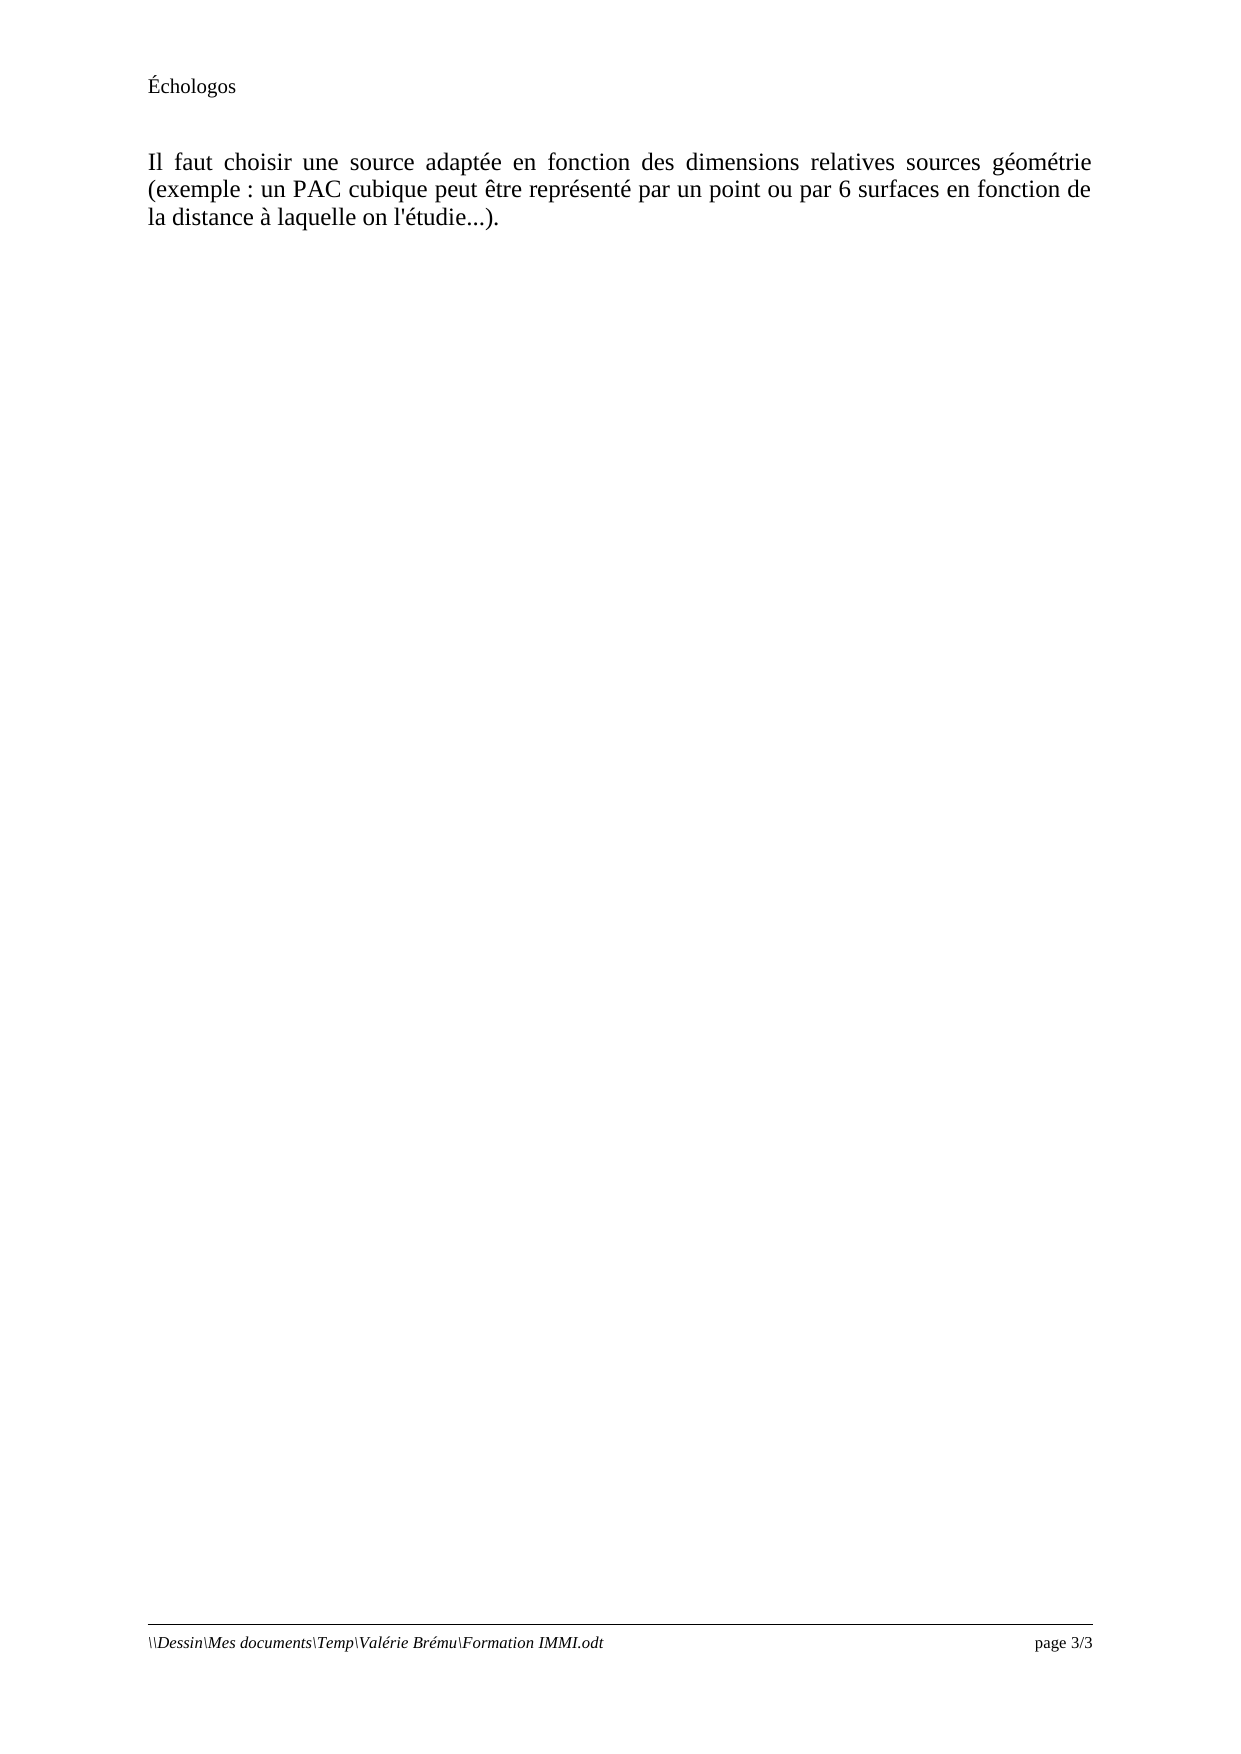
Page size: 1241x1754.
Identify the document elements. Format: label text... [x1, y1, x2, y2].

text Il faut choisir une source adaptée en fonction des dimensions relatives sources géométrie (exemple : un PAC cubique peut être représenté par un point ou par 6 surfaces en fonction de la distance à laquelle on l'étudie...). [148, 148, 1093, 231]
